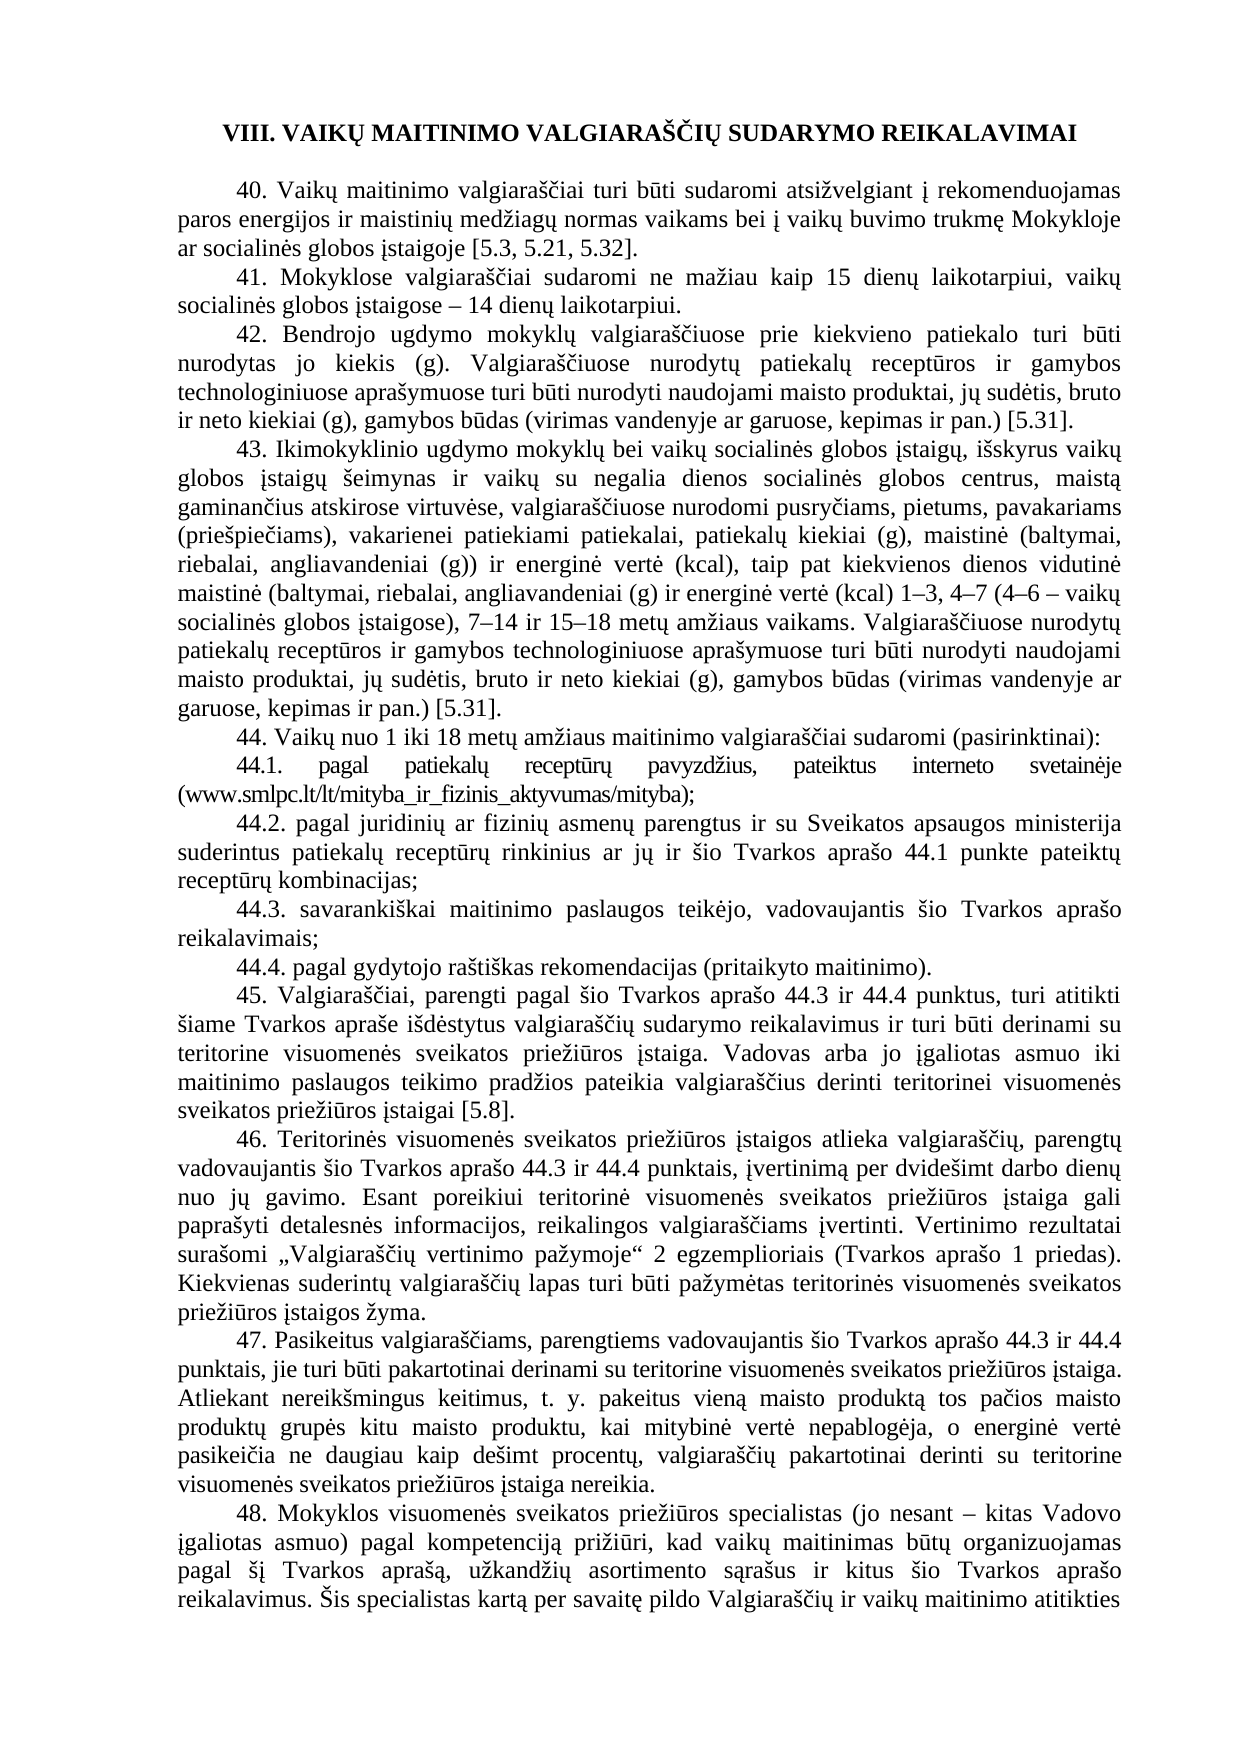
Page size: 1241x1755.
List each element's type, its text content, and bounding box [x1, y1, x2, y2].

text 41. Mokyklose valgiaraščiai sudaromi ne mažiau kaip 15 dienų laikotarpiui, vaikų socialinės globos įstaigose – 14 dienų laikotarpiui. [177, 262, 1122, 319]
text 44.1. pagal patiekalų receptūrų pavyzdžius, pateiktus interneto svetainėje (www.smlpc.lt/lt/mityba_ir_fizinis_aktyvumas/mityba); [177, 751, 1122, 808]
text 44. Vaikų nuo 1 iki 18 metų amžiaus maitinimo valgiaraščiai sudaromi (pasirinktinai): [177, 722, 1122, 751]
text 43. Ikimokyklinio ugdymo mokyklų bei vaikų socialinės globos įstaigų, išskyrus vaikų globos įstaigų šeimynas ir vaikų su negalia dienos socialinės globos centrus, maistą gaminančius atskirose virtuvėse, valgiaraščiuose nurodomi pusryčiams, pietums, pavakariams (priešpiečiams), vakarienei patiekiami patiekalai, patiekalų kiekiai (g), maistinė (baltymai, riebalai, angliavandeniai (g)) ir energinė vertė (kcal), taip pat kiekvienos dienos vidutinė maistinė (baltymai, riebalai, angliavandeniai (g) ir energinė vertė (kcal) 1–3, 4–7 (4–6 – vaikų socialinės globos įstaigose), 7–14 ir 15–18 metų amžiaus vaikams. Valgiaraščiuose nurodytų patiekalų receptūros ir gamybos technologiniuose aprašymuose turi būti nurodyti naudojami maisto produktai, jų sudėtis, bruto ir neto kiekiai (g), gamybos būdas (virimas vandenyje ar garuose, kepimas ir pan.) [5.31]. [177, 434, 1122, 722]
text 40. Vaikų maitinimo valgiaraščiai turi būti sudaromi atsižvelgiant į rekomenduojamas paros energijos ir maistinių medžiagų normas vaikams bei į vaikų buvimo trukmę Mokykloje ar socialinės globos įstaigoje [5.3, 5.21, 5.32]. [177, 176, 1122, 262]
text 44.2. pagal juridinių ar fizinių asmenų parengtus ir su Sveikatos apsaugos ministerija suderintus patiekalų receptūrų rinkinius ar jų ir šio Tvarkos aprašo 44.1 punkte pateiktų receptūrų kombinacijas; [177, 808, 1122, 894]
text VIII. VAIKŲ MAITINIMO VALGIARAŠČIŲ SUDARYMO REIKALAVIMAI [177, 118, 1122, 147]
text 46. Teritorinės visuomenės sveikatos priežiūros įstaigos atlieka valgiaraščių, parengtų vadovaujantis šio Tvarkos aprašo 44.3 ir 44.4 punktais, įvertinimą per dvidešimt darbo dienų nuo jų gavimo. Esant poreikiui teritorinė visuomenės sveikatos priežiūros įstaiga gali paprašyti detalesnės informacijos, reikalingos valgiaraščiams įvertinti. Vertinimo rezultatai surašomi „Valgiaraščių vertinimo pažymoje“ 2 egzemplioriais (Tvarkos aprašo 1 priedas). Kiekvienas suderintų valgiaraščių lapas turi būti pažymėtas teritorinės visuomenės sveikatos priežiūros įstaigos žyma. [177, 1124, 1122, 1326]
text 42. Bendrojo ugdymo mokyklų valgiaraščiuose prie kiekvieno patiekalo turi būti nurodytas jo kiekis (g). Valgiaraščiuose nurodytų patiekalų receptūros ir gamybos technologiniuose aprašymuose turi būti nurodyti naudojami maisto produktai, jų sudėtis, bruto ir neto kiekiai (g), gamybos būdas (virimas vandenyje ar garuose, kepimas ir pan.) [5.31]. [177, 319, 1122, 434]
text 45. Valgiaraščiai, parengti pagal šio Tvarkos aprašo 44.3 ir 44.4 punktus, turi atitikti šiame Tvarkos apraše išdėstytus valgiaraščių sudarymo reikalavimus ir turi būti derinami su teritorine visuomenės sveikatos priežiūros įstaiga. Vadovas arba jo įgaliotas asmuo iki maitinimo paslaugos teikimo pradžios pateikia valgiaraščius derinti teritorinei visuomenės sveikatos priežiūros įstaigai [5.8]. [177, 981, 1122, 1124]
text 44.4. pagal gydytojo raštiškas rekomendacijas (pritaikyto maitinimo). [177, 952, 1122, 981]
text 48. Mokyklos visuomenės sveikatos priežiūros specialistas (jo nesant – kitas Vadovo įgaliotas asmuo) pagal kompetenciją prižiūri, kad vaikų maitinimas būtų organizuojamas pagal šį Tvarkos aprašą, užkandžių asortimento sąrašus ir kitus šio Tvarkos aprašo reikalavimus. Šis specialistas kartą per savaitę pildo Valgiaraščių ir vaikų maitinimo atitikties [177, 1498, 1122, 1613]
text 47. Pasikeitus valgiaraščiams, parengtiems vadovaujantis šio Tvarkos aprašo 44.3 ir 44.4 punktais, jie turi būti pakartotinai derinami su teritorine visuomenės sveikatos priežiūros įstaiga. Atliekant nereikšmingus keitimus, t. y. pakeitus vieną maisto produktą tos pačios maisto produktų grupės kitu maisto produktu, kai mitybinė vertė nepablogėja, o energinė vertė pasikeičia ne daugiau kaip dešimt procentų, valgiaraščių pakartotinai derinti su teritorine visuomenės sveikatos priežiūros įstaiga nereikia. [177, 1326, 1122, 1498]
text 44.3. savarankiškai maitinimo paslaugos teikėjo, vadovaujantis šio Tvarkos aprašo reikalavimais; [177, 894, 1122, 952]
